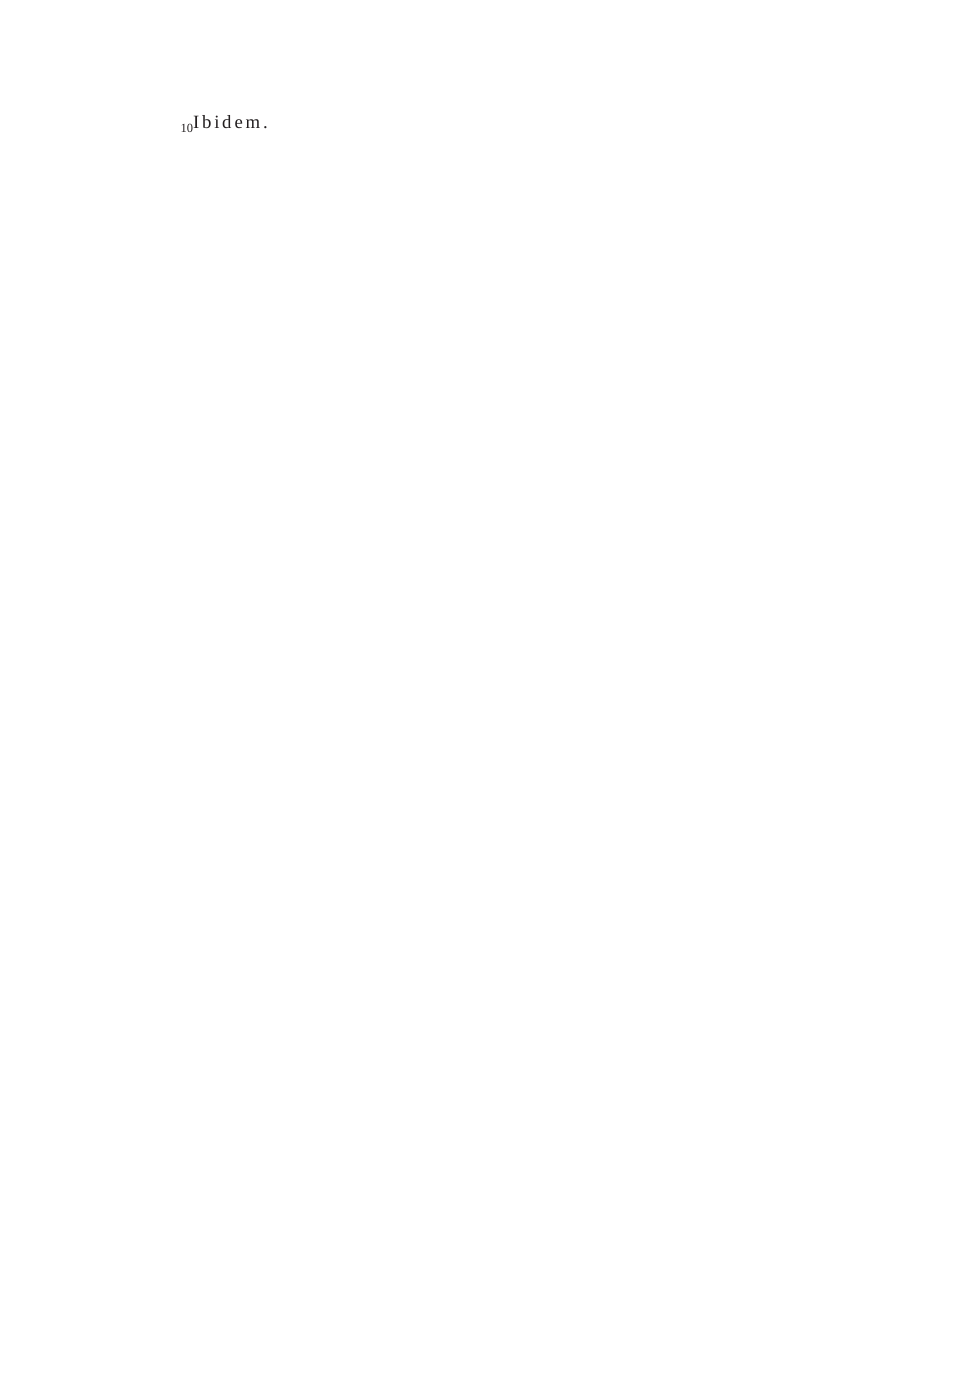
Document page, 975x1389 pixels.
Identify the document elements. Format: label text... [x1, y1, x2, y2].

text 10Ibidem. [180, 123, 839, 145]
